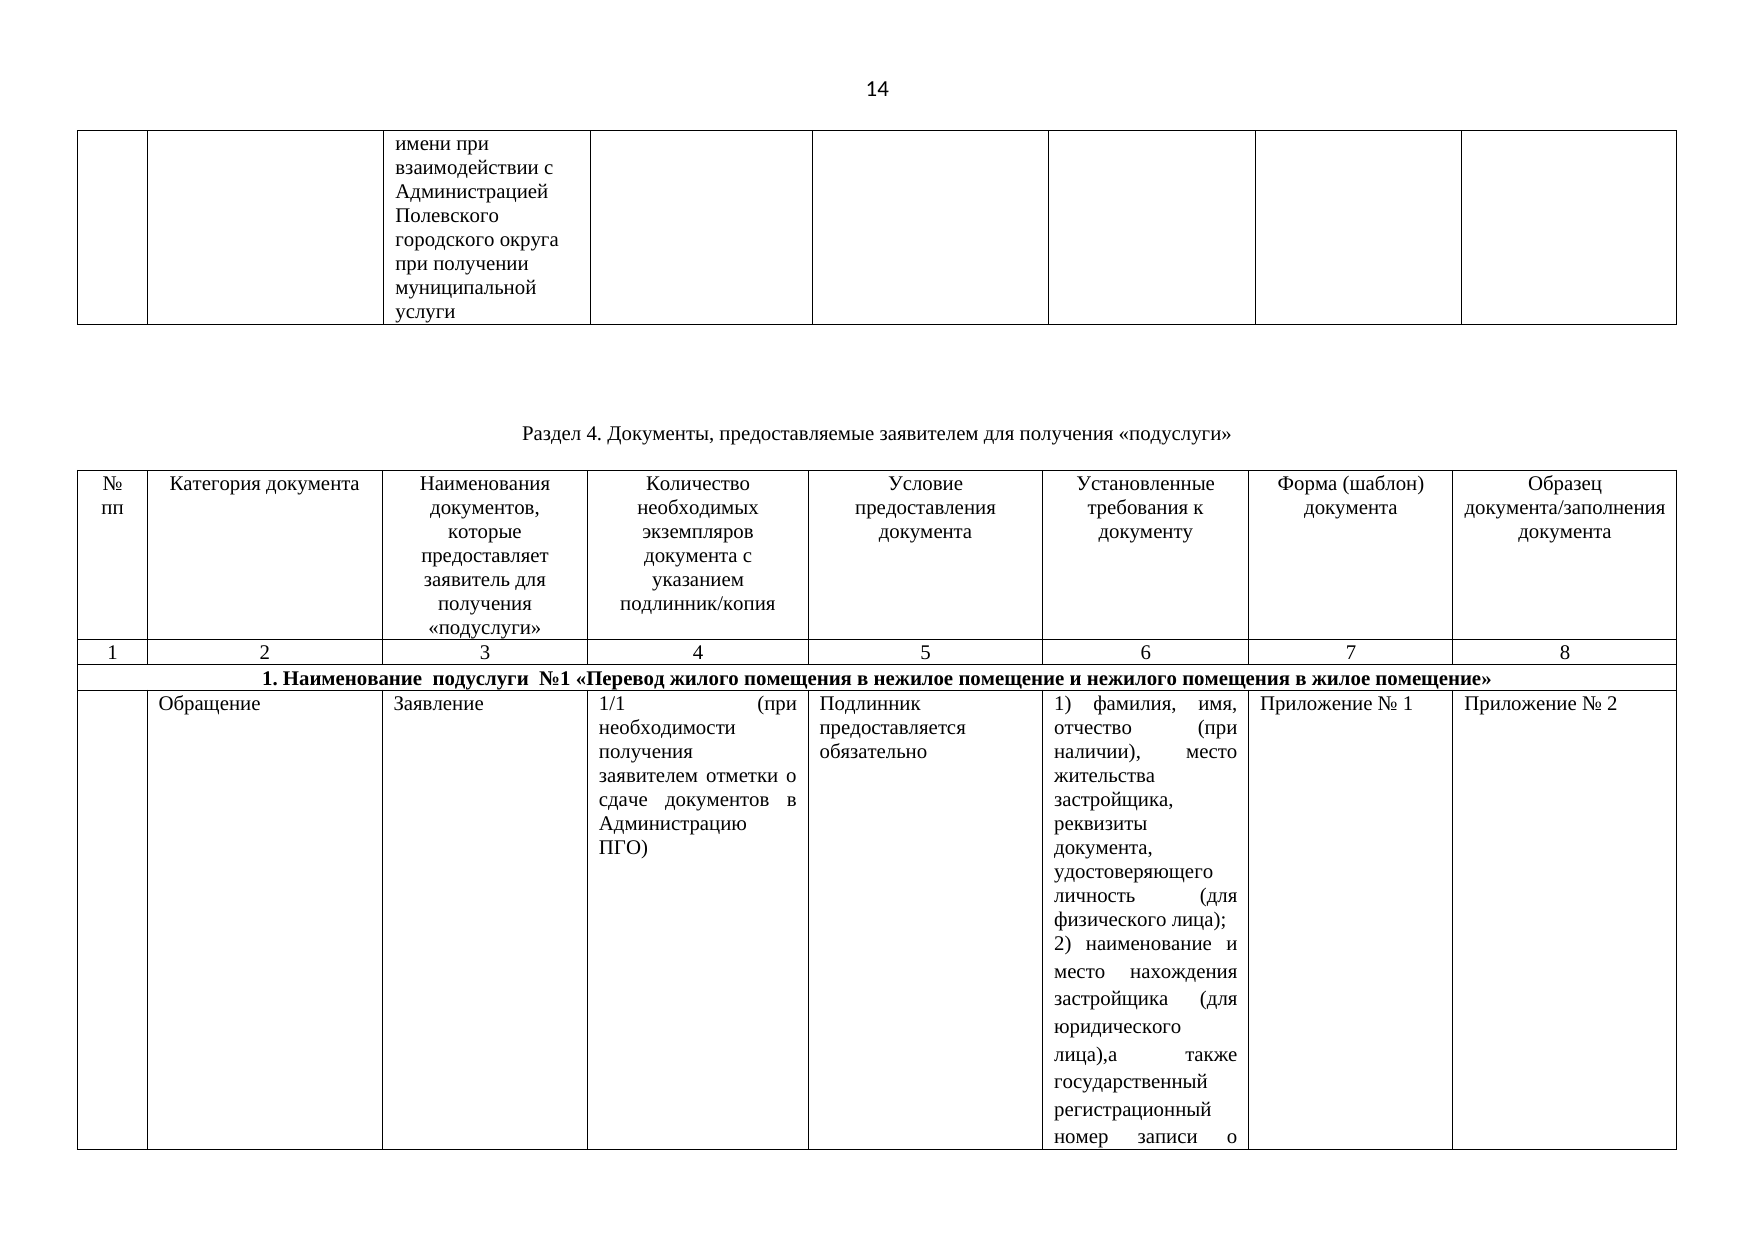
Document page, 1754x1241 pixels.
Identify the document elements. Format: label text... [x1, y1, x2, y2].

table_cell Приложение № 2 [1453, 691, 1676, 1148]
table_cell 1. Наименование подуслуги №1 «Перевод жилого помещения в нежилое помещение и нежилого помещения в жилое помещение» [78, 665, 1676, 689]
table_cell 1/1 (при необходимости получения заявителем отметки о сдаче документов в Администрацию ПГО) [588, 691, 808, 1148]
table_cell 6 [1043, 640, 1248, 664]
table_cell - [591, 131, 812, 323]
table_cell 8 [1453, 640, 1676, 664]
table_cell - [1256, 131, 1461, 323]
table_header Условие предоставления документа [809, 471, 1042, 639]
table_cell Подлинник предоставляется обязательно [809, 691, 1042, 1148]
table_cell Заявление [383, 691, 587, 1148]
table_cell 1 [78, 640, 147, 664]
table_cell - [1049, 131, 1255, 323]
table_cell [78, 131, 147, 323]
table_cell 4 [588, 640, 808, 664]
table_header Форма (шаблон) документа [1249, 471, 1452, 639]
table_cell [78, 691, 147, 1148]
table_header № пп [78, 471, 147, 639]
table_header Наименования документов, которые предоставляет заявитель для получения «подуслуги» [383, 471, 587, 639]
table_cell 7 [1249, 640, 1452, 664]
table_header Образец документа/заполнения документа [1453, 471, 1676, 639]
table_cell - [1462, 131, 1676, 323]
table_cell [148, 131, 383, 323]
table_cell 2 [148, 640, 382, 664]
table_header Установленные требования к документу [1043, 471, 1248, 639]
table_cell Приложение № 1 [1249, 691, 1452, 1148]
table_cell имени при взаимодействии с Администрацией Полевского городского округа при получении муниципальной услуги [384, 131, 590, 323]
table_cell 1) фамилия, имя, отчество (при наличии), место жительства застройщика, реквизиты документа, удостоверяющего личность (для физического лица); 2) наименование и место нахождения застройщика (для юридического лица),а также государственный регистрационный номер записи о [1043, 691, 1248, 1148]
table_header Категория документа [148, 471, 382, 639]
text Раздел 4. Документы, предоставляемые заявителем для получения «подуслуги» [89, 421, 1665, 445]
table_cell 5 [809, 640, 1042, 664]
table_cell 3 [383, 640, 587, 664]
table_cell Обращение [148, 691, 382, 1148]
table_cell - [813, 131, 1048, 323]
table_header Количество необходимых экземпляров документа с указанием подлинник/копия [588, 471, 808, 639]
